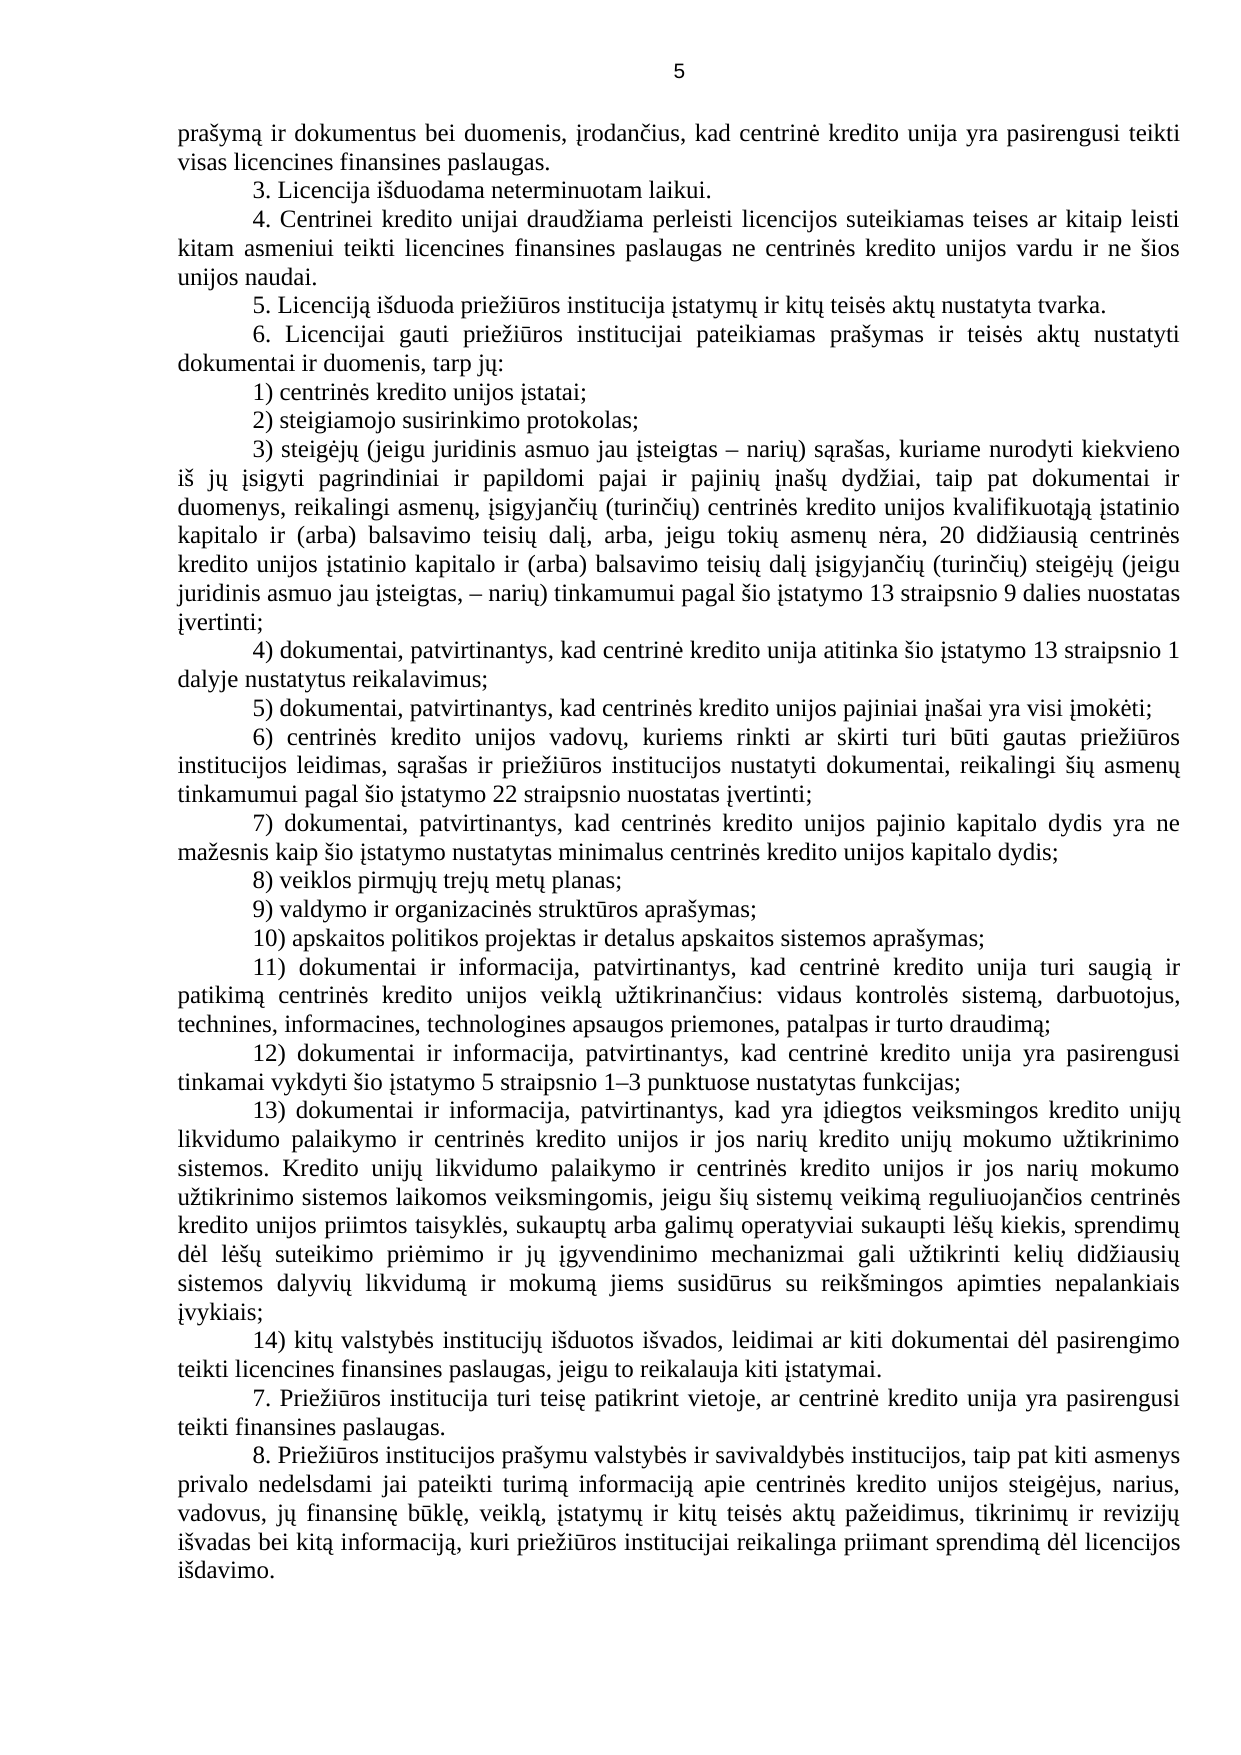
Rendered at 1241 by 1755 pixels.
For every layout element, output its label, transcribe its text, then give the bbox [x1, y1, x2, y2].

text 14) kitų valstybės institucijų išduotos išvados, leidimai ar kiti dokumentai dėl pasirengimo teikti licencines finansines paslaugas, jeigu to reikalauja kiti įstatymai. [177, 1326, 1181, 1383]
text 6) centrinės kredito unijos vadovų, kuriems rinkti ar skirti turi būti gautas priežiūros institucijos leidimas, sąrašas ir priežiūros institucijos nustatyti dokumentai, reikalingi šių asmenų tinkamumui pagal šio įstatymo 22 straipsnio nuostatas įvertinti; [177, 722, 1181, 808]
text 2) steigiamojo susirinkimo protokolas; [177, 406, 1181, 434]
text 8) veiklos pirmųjų trejų metų planas; [177, 866, 1181, 894]
text 3) steigėjų (jeigu juridinis asmuo jau įsteigtas – narių) sąrašas, kuriame nurodyti kiekvieno iš jų įsigyti pagrindiniai ir papildomi pajai ir pajinių įnašų dydžiai, taip pat dokumentai ir duomenys, reikalingi asmenų, įsigyjančių (turinčių) centrinės kredito unijos kvalifikuotąją įstatinio kapitalo ir (arba) balsavimo teisių dalį, arba, jeigu tokių asmenų nėra, 20 didžiausią centrinės kredito unijos įstatinio kapitalo ir (arba) balsavimo teisių dalį įsigyjančių (turinčių) steigėjų (jeigu juridinis asmuo jau įsteigtas, – narių) tinkamumui pagal šio įstatymo 13 straipsnio 9 dalies nuostatas įvertinti; [177, 434, 1181, 636]
text 5. Licenciją išduoda priežiūros institucija įstatymų ir kitų teisės aktų nustatyta tvarka. [177, 291, 1181, 319]
text 9) valdymo ir organizacinės struktūros aprašymas; [177, 894, 1181, 923]
text 7) dokumentai, patvirtinantys, kad centrinės kredito unijos pajinio kapitalo dydis yra ne mažesnis kaip šio įstatymo nustatytas minimalus centrinės kredito unijos kapitalo dydis; [177, 808, 1181, 866]
text 10) apskaitos politikos projektas ir detalus apskaitos sistemos aprašymas; [177, 923, 1181, 952]
text prašymą ir dokumentus bei duomenis, įrodančius, kad centrinė kredito unija yra pasirengusi teikti visas licencines finansines paslaugas. [177, 118, 1181, 176]
text 12) dokumentai ir informacija, patvirtinantys, kad centrinė kredito unija yra pasirengusi tinkamai vykdyti šio įstatymo 5 straipsnio 1–3 punktuose nustatytas funkcijas; [177, 1038, 1181, 1096]
text 4) dokumentai, patvirtinantys, kad centrinė kredito unija atitinka šio įstatymo 13 straipsnio 1 dalyje nustatytus reikalavimus; [177, 636, 1181, 693]
text 4. Centrinei kredito unijai draudžiama perleisti licencijos suteikiamas teises ar kitaip leisti kitam asmeniui teikti licencines finansines paslaugas ne centrinės kredito unijos vardu ir ne šios unijos naudai. [177, 204, 1181, 291]
text 11) dokumentai ir informacija, patvirtinantys, kad centrinė kredito unija turi saugią ir patikimą centrinės kredito unijos veiklą užtikrinančius: vidaus kontrolės sistemą, darbuotojus, technines, informacines, technologines apsaugos priemones, patalpas ir turto draudimą; [177, 952, 1181, 1038]
text 1) centrinės kredito unijos įstatai; [177, 377, 1181, 406]
text 8. Priežiūros institucijos prašymu valstybės ir savivaldybės institucijos, taip pat kiti asmenys privalo nedelsdami jai pateikti turimą informaciją apie centrinės kredito unijos steigėjus, narius, vadovus, jų finansinę būklę, veiklą, įstatymų ir kitų teisės aktų pažeidimus, tikrinimų ir revizijų išvadas bei kitą informaciją, kuri priežiūros institucijai reikalinga priimant sprendimą dėl licencijos išdavimo. [177, 1441, 1181, 1584]
text 3. Licencija išduodama neterminuotam laikui. [177, 176, 1181, 204]
text 13) dokumentai ir informacija, patvirtinantys, kad yra įdiegtos veiksmingos kredito unijų likvidumo palaikymo ir centrinės kredito unijos ir jos narių kredito unijų mokumo užtikrinimo sistemos. Kredito unijų likvidumo palaikymo ir centrinės kredito unijos ir jos narių mokumo užtikrinimo sistemos laikomos veiksmingomis, jeigu šių sistemų veikimą reguliuojančios centrinės kredito unijos priimtos taisyklės, sukauptų arba galimų operatyviai sukaupti lėšų kiekis, sprendimų dėl lėšų suteikimo priėmimo ir jų įgyvendinimo mechanizmai gali užtikrinti kelių didžiausių sistemos dalyvių likvidumą ir mokumą jiems susidūrus su reikšmingos apimties nepalankiais įvykiais; [177, 1096, 1181, 1326]
text 6. Licencijai gauti priežiūros institucijai pateikiamas prašymas ir teisės aktų nustatyti dokumentai ir duomenis, tarp jų: [177, 319, 1181, 377]
text 5) dokumentai, patvirtinantys, kad centrinės kredito unijos pajiniai įnašai yra visi įmokėti; [177, 693, 1181, 722]
text 7. Priežiūros institucija turi teisę patikrint vietoje, ar centrinė kredito unija yra pasirengusi teikti finansines paslaugas. [177, 1383, 1181, 1441]
